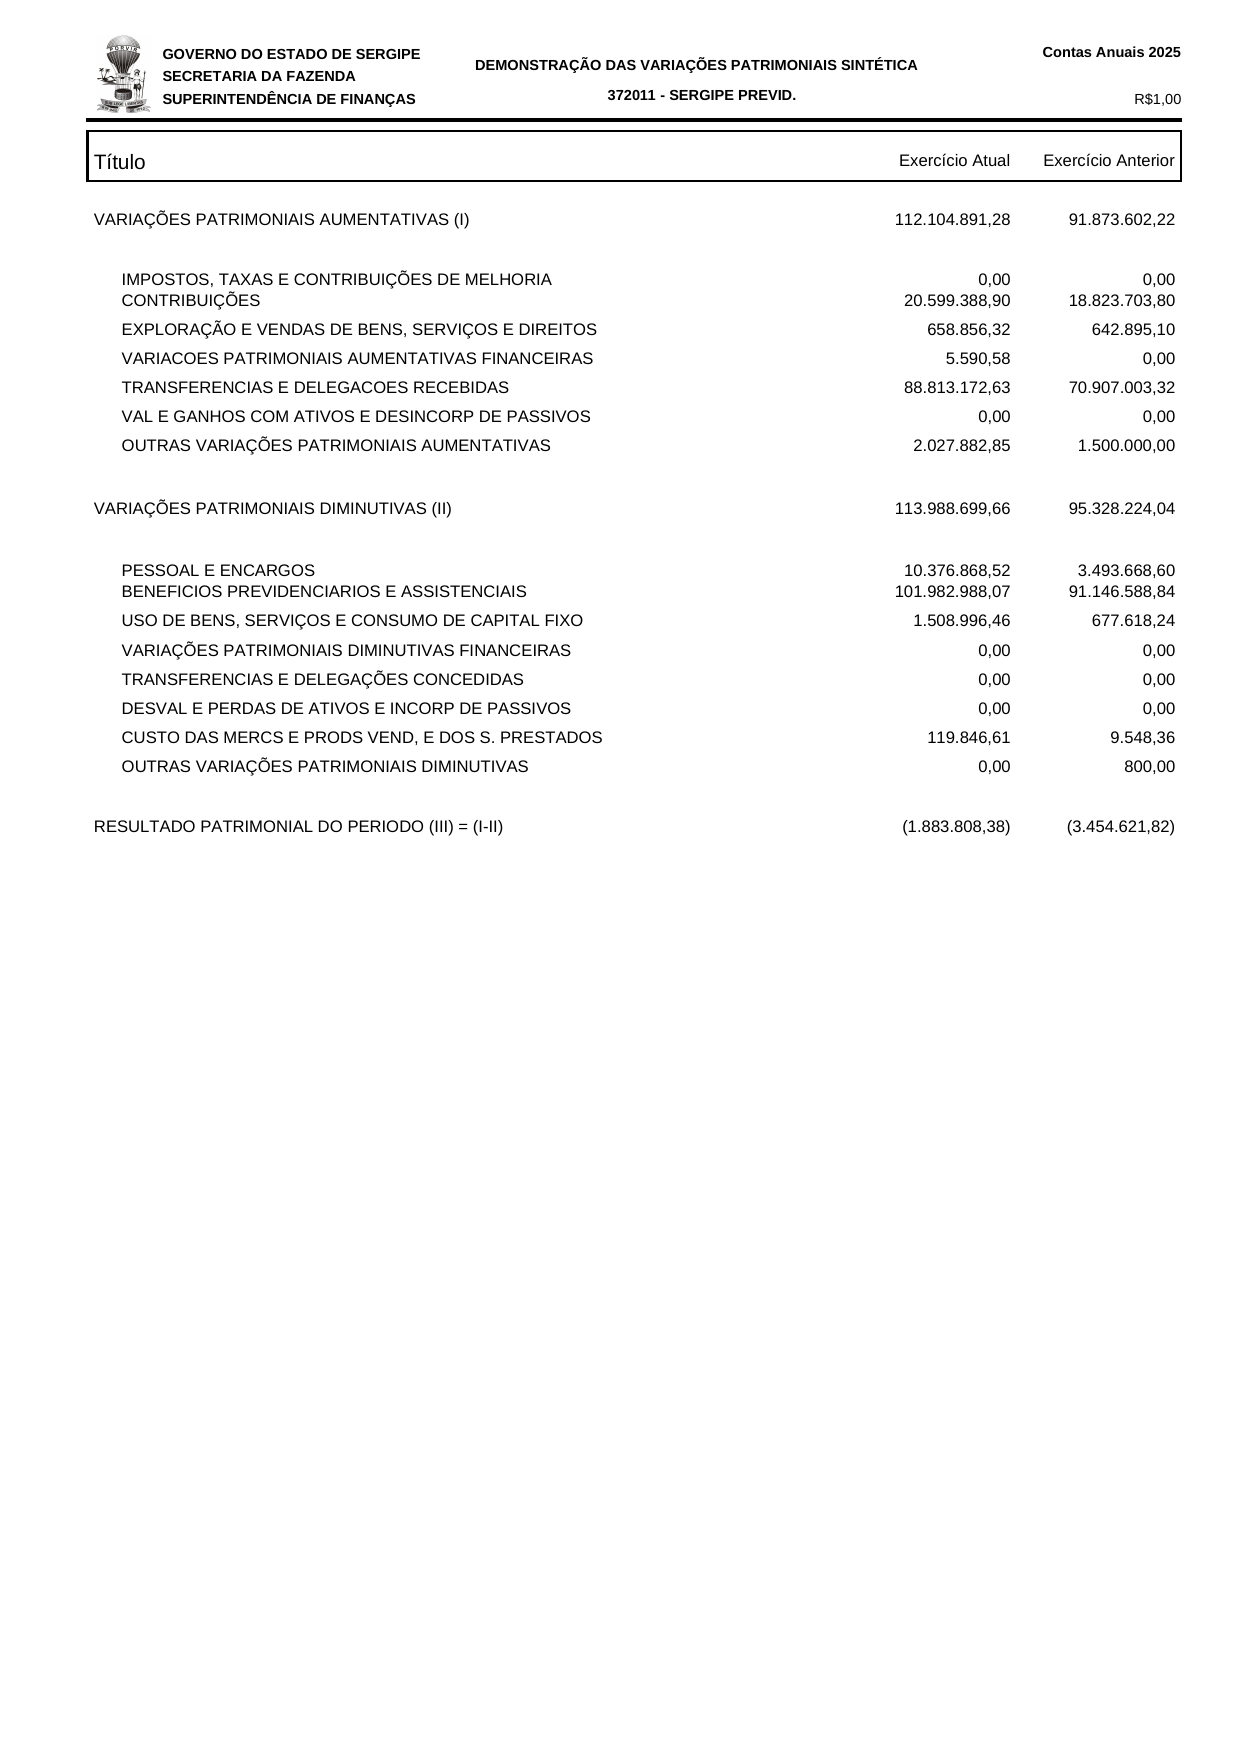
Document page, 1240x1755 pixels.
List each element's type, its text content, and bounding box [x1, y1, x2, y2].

table_cell 2.027.882,85 [895, 436, 1043, 480]
table_cell 0,00 [895, 640, 1043, 669]
table_cell 3.493.668,60 [1043, 538, 1175, 582]
table_cell 9.548,36 [1043, 728, 1175, 757]
table_cell TRANSFERENCIAS E DELEGAÇÕES CONCEDIDAS [94, 670, 894, 699]
table_header VARIAÇÕES PATRIMONIAIS AUMENTATIVAS (I) [94, 210, 894, 247]
table_cell 0,00 [895, 699, 1043, 728]
table_header 112.104.891,28 [895, 210, 1043, 247]
table_cell CONTRIBUIÇÕES [94, 290, 894, 319]
table_cell 91.146.588,84 [1043, 582, 1175, 611]
table_cell USO DE BENS, SERVIÇOS E CONSUMO DE CAPITAL FIXO [94, 611, 894, 640]
table_cell 677.618,24 [1043, 611, 1175, 640]
table_cell CUSTO DAS MERCS E PRODS VEND, E DOS S. PRESTADOS [94, 728, 894, 757]
table_cell 0,00 [1043, 349, 1175, 378]
table_cell 800,00 [1043, 757, 1175, 801]
table_cell VARIACOES PATRIMONIAIS AUMENTATIVAS FINANCEIRAS [94, 349, 894, 378]
table_cell PESSOAL E ENCARGOS [94, 538, 894, 582]
table_cell 0,00 [895, 757, 1043, 801]
table_cell DESVAL E PERDAS DE ATIVOS E INCORP DE PASSIVOS [94, 699, 894, 728]
table_cell 88.813.172,63 [895, 378, 1043, 407]
table_cell 1.508.996,46 [895, 611, 1043, 640]
table_cell 0,00 [895, 407, 1043, 436]
table_cell 0,00 [1043, 247, 1175, 290]
table_cell IMPOSTOS, TAXAS E CONTRIBUIÇÕES DE MELHORIA [94, 247, 894, 290]
table_cell (3.454.621,82) [1043, 801, 1175, 838]
table_cell OUTRAS VARIAÇÕES PATRIMONIAIS AUMENTATIVAS [94, 436, 894, 480]
table_cell 70.907.003,32 [1043, 378, 1175, 407]
table_cell 10.376.868,52 [895, 538, 1043, 582]
table_cell 0,00 [895, 247, 1043, 290]
table_cell 95.328.224,04 [1043, 480, 1175, 538]
table_cell 113.988.699,66 [895, 480, 1043, 538]
table_cell 20.599.388,90 [895, 290, 1043, 319]
table_cell 119.846,61 [895, 728, 1043, 757]
table_cell 642.895,10 [1043, 320, 1175, 349]
table_cell 1.500.000,00 [1043, 436, 1175, 480]
table_cell EXPLORAÇÃO E VENDAS DE BENS, SERVIÇOS E DIREITOS [94, 320, 894, 349]
table_cell BENEFICIOS PREVIDENCIARIOS E ASSISTENCIAIS [94, 582, 894, 611]
table_cell 18.823.703,80 [1043, 290, 1175, 319]
table_cell TRANSFERENCIAS E DELEGACOES RECEBIDAS [94, 378, 894, 407]
table_cell OUTRAS VARIAÇÕES PATRIMONIAIS DIMINUTIVAS [94, 757, 894, 801]
table_cell 0,00 [1043, 699, 1175, 728]
table_cell 101.982.988,07 [895, 582, 1043, 611]
table_cell VARIAÇÕES PATRIMONIAIS DIMINUTIVAS FINANCEIRAS [94, 640, 894, 669]
table_cell VARIAÇÕES PATRIMONIAIS DIMINUTIVAS (II) [94, 480, 894, 538]
table_cell 5.590,58 [895, 349, 1043, 378]
table_cell 0,00 [1043, 640, 1175, 669]
table_cell VAL E GANHOS COM ATIVOS E DESINCORP DE PASSIVOS [94, 407, 894, 436]
table_header 91.873.602,22 [1043, 210, 1175, 247]
table_cell 0,00 [895, 670, 1043, 699]
table_cell 658.856,32 [895, 320, 1043, 349]
table_cell 0,00 [1043, 407, 1175, 436]
table_cell 0,00 [1043, 670, 1175, 699]
table_cell RESULTADO PATRIMONIAL DO PERIODO (III) = (I-II) [94, 801, 894, 838]
table_cell (1.883.808,38) [895, 801, 1043, 838]
